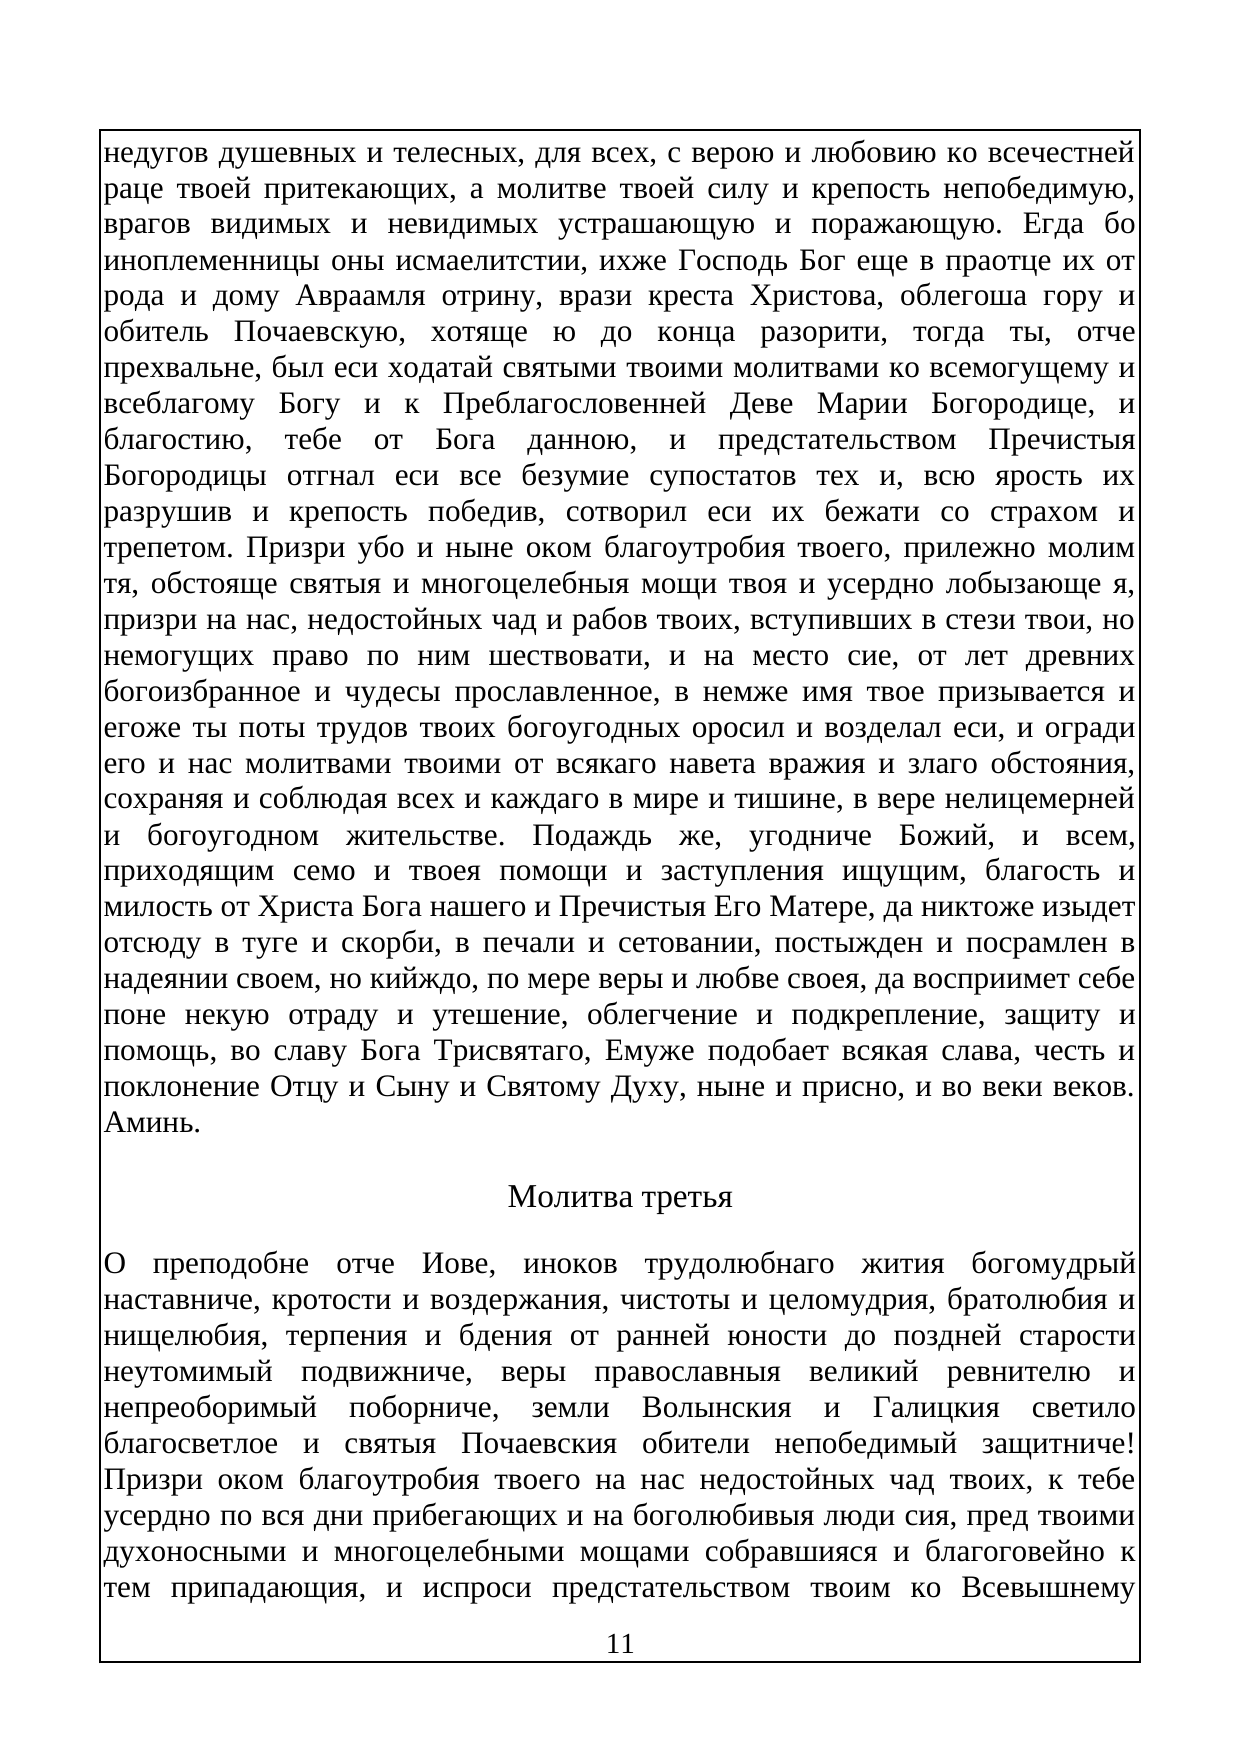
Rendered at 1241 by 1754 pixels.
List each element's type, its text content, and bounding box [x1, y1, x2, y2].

text О преподобне отче Иове, иноков трудолюбнаго жития богомудрый наставниче, кротости и воздержания, чистоты и целомудрия, братолюбия и нищелюбия, терпения и бдения от ранней юности до поздней старости неутомимый подвижниче, веры православныя великий ревнителю и непреоборимый поборниче, земли Волынския и Галицкия светило благосветлое и святыя Почаевския обители непобедимый защитниче! Призри оком благоутробия твоего на нас недостойных чад твоих, к тебе усердно по вся дни прибегающих и на боголюбивыя люди сия, пред твоими духоносными и многоцелебными мощами собравшияся и благоговейно к тем припадающия, и испроси предстательством твоим ко Всевышнему [103, 1244, 1137, 1604]
text недугов душевных и телесных, для всех, с верою и любовию ко всечестней раце твоей притекающих, а молитве твоей силу и крепость непобедимую, врагов видимых и невидимых устрашающую и поражающую. Егда бо иноплеменницы оны исмаелитстии, ихже Господь Бог еще в праотце их от рода и дому Авраамля отрину, врази креста Христова, облегоша гору и обитель Почаевскую, хотяще ю до конца разорити, тогда ты, отче прехвальне, был еси ходатай святыми твоими молитвами ко всемогущему и всеблагому Богу и к Преблагословенней Деве Марии Богородице, и благостию, тебе от Бога данною, и предстательством Пречистыя Богородицы отгнал еси все безумие супостатов тех и, всю ярость их разрушив и крепость победив, сотворил еси их бежати со страхом и трепетом. Призри убо и ныне оком благоутробия твоего, прилежно молим тя, обстояще святыя и многоцелебныя мощи твоя и усердно лобызающе я, призри на нас, недостойных чад и рабов твоих, вступивших в стези твои, но немогущих право по ним шествовати, и на место сие, от лет древних богоизбранное и чудесы прославленное, в немже имя твое призывается и егоже ты поты трудов твоих богоугодных оросил и возделал еси, и огради его и нас молитвами твоими от всякаго навета вражия и злаго обстояния, сохраняя и соблюдая всех и каждаго в мире и тишине, в вере нелицемерней и богоугодном жительстве. Подаждь же, угодниче Божий, и всем, приходящим семо и твоея помощи и заступления ищущим, благость и милость от Христа Бога нашего и Пречистыя Его Матере, да никтоже изыдет отсюду в туге и скорби, в печали и сетовании, постыжден и посрамлен в надеянии своем, но кийждо, по мере веры и любве своея, да восприимет себе поне некую отраду и утешение, облегчение и подкрепление, защиту и помощь, во славу Бога Трисвятаго, Емуже подобает всякая слава, честь и поклонение Отцу и Сыну и Святому Духу, ныне и присно, и во веки веков. Аминь. [103, 133, 1137, 1139]
subtitle Молитва третья [103, 1177, 1137, 1215]
